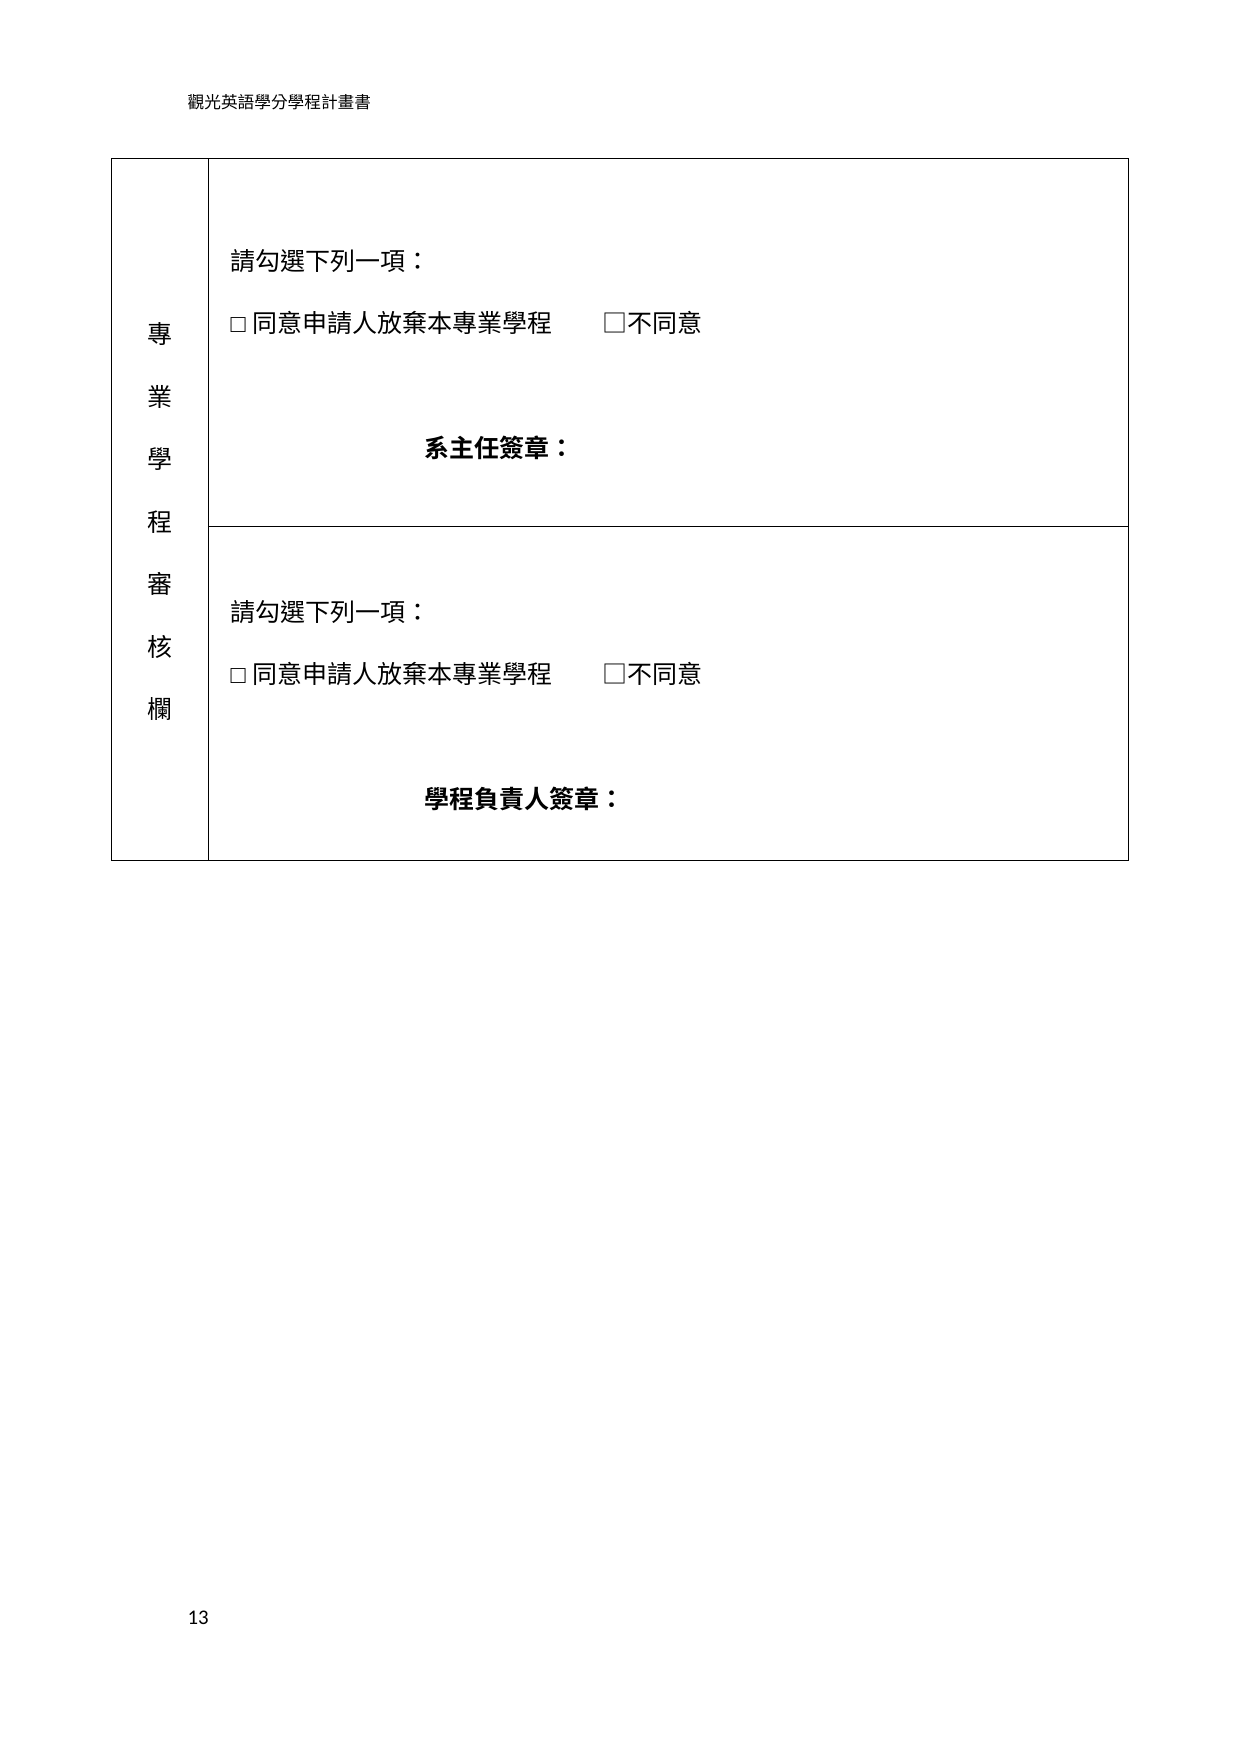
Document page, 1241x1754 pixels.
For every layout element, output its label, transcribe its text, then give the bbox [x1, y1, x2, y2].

table_cell 請勾選下列一項： □ 同意申請人放棄本專業學程 □不同意 系主任簽章： [209, 159, 1128, 526]
table_cell 專 業 學 程 審 核 欄 [112, 159, 208, 860]
table_cell 請勾選下列一項： □ 同意申請人放棄本專業學程 □不同意 學程負責人簽章： [209, 527, 1128, 860]
